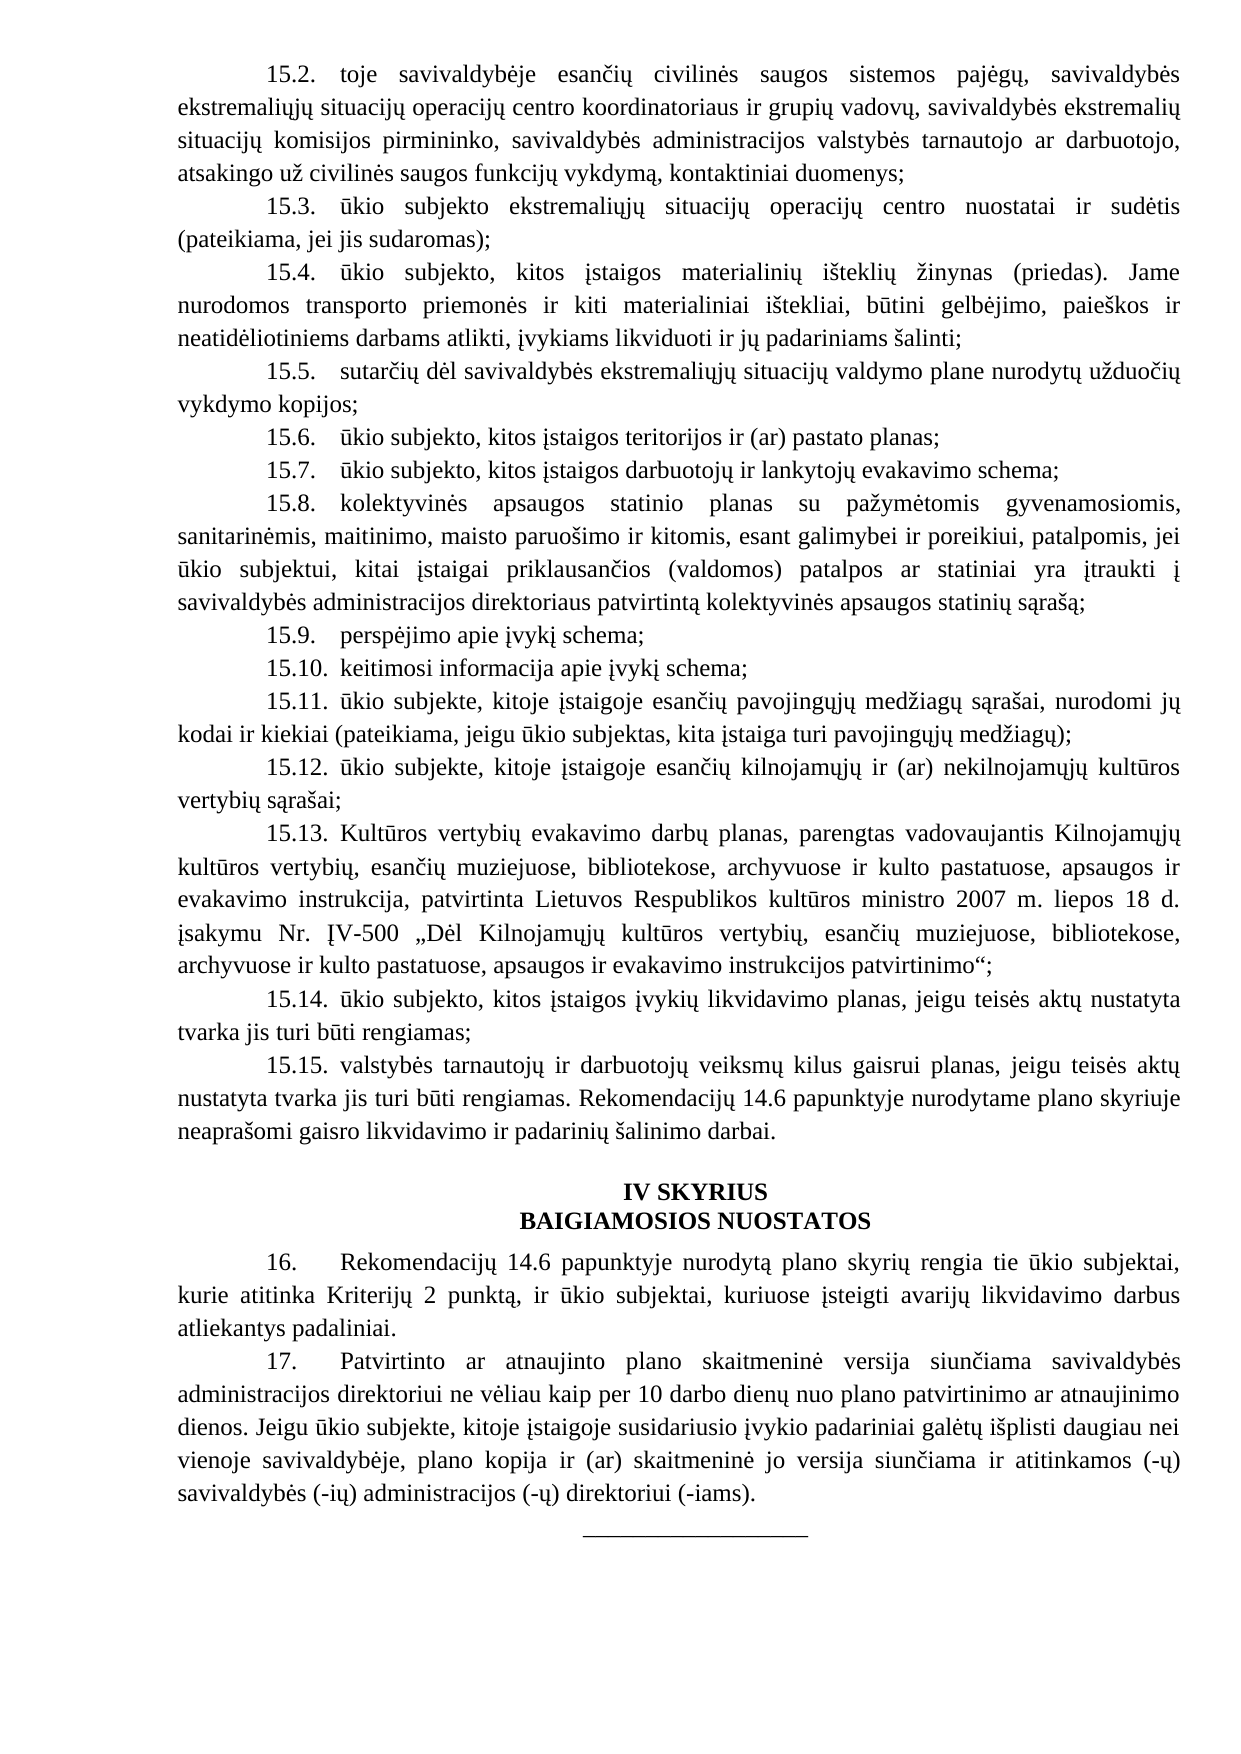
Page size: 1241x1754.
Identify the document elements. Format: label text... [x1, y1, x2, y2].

text IV SKYRIUS [177, 1177, 1181, 1206]
text __________________ [177, 1511, 1181, 1540]
text 15.6. ūkio subjekto, kitos įstaigos teritorijos ir (ar) pastato planas; [177, 422, 1181, 451]
text 15.7. ūkio subjekto, kitos įstaigos darbuotojų ir lankytojų evakavimo schema; [177, 455, 1181, 484]
text 15.8. kolektyvinės apsaugos statinio planas su pažymėtomis gyvenamosiomis, sanitarinėmis, maitinimo, maisto paruošimo ir kitomis, esant galimybei ir poreikiui, patalpomis, jei ūkio subjektui, kitai įstaigai priklausančios (valdomos) patalpos ar statiniai yra įtraukti į savivaldybės administracijos direktoriaus patvirtintą kolektyvinės apsaugos statinių sąrašą; [177, 488, 1181, 616]
text BAIGIAMOSIOS NUOSTATOS [177, 1206, 1181, 1235]
text 16. Rekomendacijų 14.6 papunktyje nurodytą plano skyrių rengia tie ūkio subjektai, kurie atitinka Kriterijų 2 punktą, ir ūkio subjektai, kuriuose įsteigti avarijų likvidavimo darbus atliekantys padaliniai. [177, 1247, 1181, 1342]
text 15.15. valstybės tarnautojų ir darbuotojų veiksmų kilus gaisrui planas, jeigu teisės aktų nustatyta tvarka jis turi būti rengiamas. Rekomendacijų 14.6 papunktyje nurodytame plano skyriuje neaprašomi gaisro likvidavimo ir padarinių šalinimo darbai. [177, 1050, 1181, 1144]
text 17. Patvirtinto ar atnaujinto plano skaitmeninė versija siunčiama savivaldybės administracijos direktoriui ne vėliau kaip per 10 darbo dienų nuo plano patvirtinimo ar atnaujinimo dienos. Jeigu ūkio subjekte, kitoje įstaigoje susidariusio įvykio padariniai galėtų išplisti daugiau nei vienoje savivaldybėje, plano kopija ir (ar) skaitmeninė jo versija siunčiama ir atitinkamos (-ų) savivaldybės (-ių) administracijos (-ų) direktoriui (-iams). [177, 1346, 1181, 1507]
text 15.2. toje savivaldybėje esančių civilinės saugos sistemos pajėgų, savivaldybės ekstremaliųjų situacijų operacijų centro koordinatoriaus ir grupių vadovų, savivaldybės ekstremalių situacijų komisijos pirmininko, savivaldybės administracijos valstybės tarnautojo ar darbuotojo, atsakingo už civilinės saugos funkcijų vykdymą, kontaktiniai duomenys; [177, 59, 1181, 187]
text 15.10. keitimosi informacija apie įvykį schema; [177, 653, 1181, 682]
text 15.14. ūkio subjekto, kitos įstaigos įvykių likvidavimo planas, jeigu teisės aktų nustatyta tvarka jis turi būti rengiamas; [177, 984, 1181, 1045]
text 15.3. ūkio subjekto ekstremaliųjų situacijų operacijų centro nuostatai ir sudėtis (pateikiama, jei jis sudaromas); [177, 191, 1181, 253]
text 15.13. Kultūros vertybių evakavimo darbų planas, parengtas vadovaujantis Kilnojamųjų kultūros vertybių, esančių muziejuose, bibliotekose, archyvuose ir kulto pastatuose, apsaugos ir evakavimo instrukcija, patvirtinta Lietuvos Respublikos kultūros ministro 2007 m. liepos 18 d. įsakymu Nr. ĮV-500 „Dėl Kilnojamųjų kultūros vertybių, esančių muziejuose, bibliotekose, archyvuose ir kulto pastatuose, apsaugos ir evakavimo instrukcijos patvirtinimo“; [177, 818, 1181, 979]
text 15.4. ūkio subjekto, kitos įstaigos materialinių išteklių žinynas (priedas). Jame nurodomos transporto priemonės ir kiti materialiniai ištekliai, būtini gelbėjimo, paieškos ir neatidėliotiniems darbams atlikti, įvykiams likviduoti ir jų padariniams šalinti; [177, 257, 1181, 352]
text 15.5. sutarčių dėl savivaldybės ekstremaliųjų situacijų valdymo plane nurodytų užduočių vykdymo kopijos; [177, 356, 1181, 418]
text 15.12. ūkio subjekte, kitoje įstaigoje esančių kilnojamųjų ir (ar) nekilnojamųjų kultūros vertybių sąrašai; [177, 752, 1181, 814]
text 15.9. perspėjimo apie įvykį schema; [177, 620, 1181, 649]
text 15.11. ūkio subjekte, kitoje įstaigoje esančių pavojingųjų medžiagų sąrašai, nurodomi jų kodai ir kiekiai (pateikiama, jeigu ūkio subjektas, kita įstaiga turi pavojingųjų medžiagų); [177, 686, 1181, 748]
